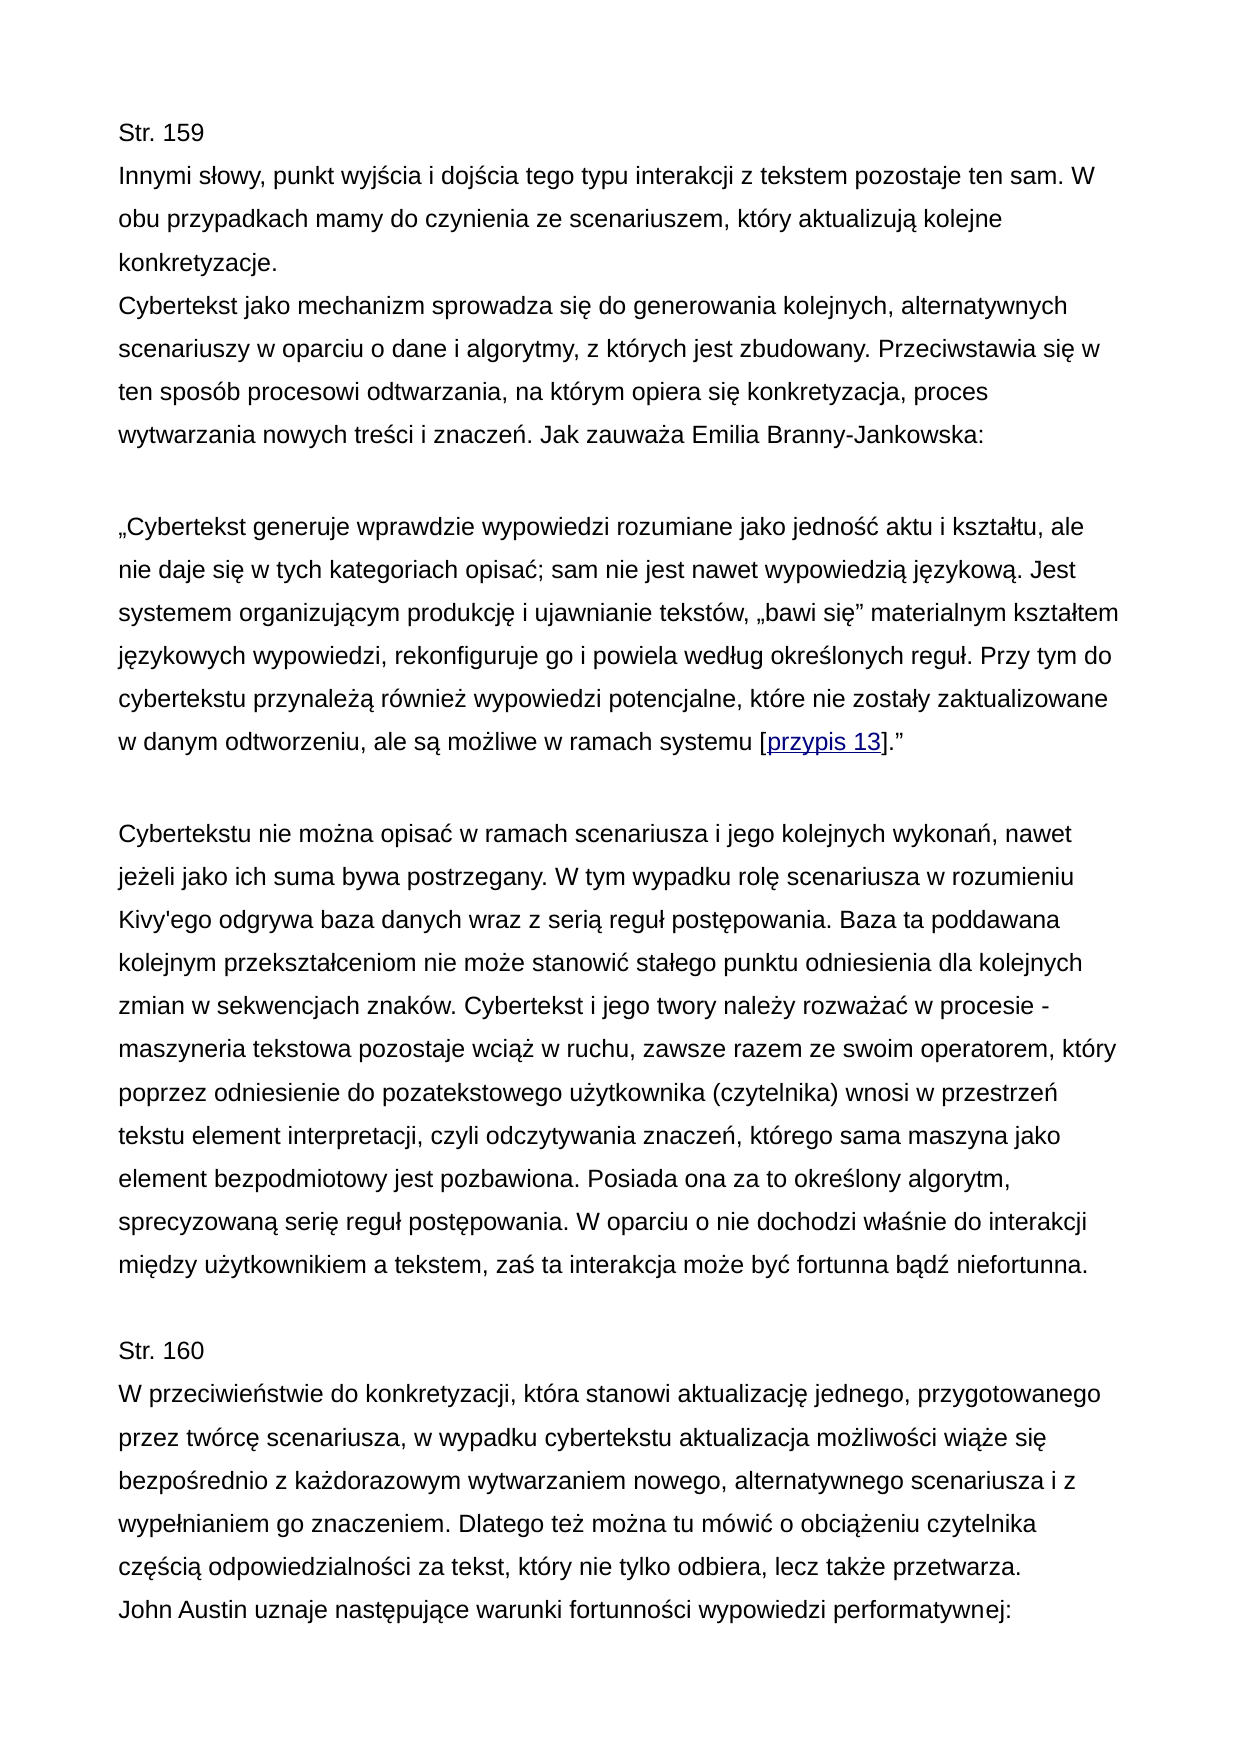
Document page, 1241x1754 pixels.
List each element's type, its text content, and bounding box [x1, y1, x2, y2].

text Str. 159 [118, 118, 1122, 147]
text „Cybertekst generuje wprawdzie wypowiedzi rozumiane jako jedność aktu i kształtu, ale nie daje się w tych kategoriach opisać; sam nie jest nawet wypowiedzią językową. Jest systemem organizującym produkcję i ujawnianie tekstów, „bawi się” materialnym kształtem językowych wypowiedzi, rekonfiguruje go i powiela według określonych reguł. Przy tym do cybertekstu przynależą również wypowiedzi potencjalne, które nie zostały zaktualizowane w danym odtworzeniu, ale są możliwe w ramach systemu [przypis 13].” [118, 512, 1122, 756]
text Innymi słowy, punkt wyjścia i dojścia tego typu interakcji z tekstem pozostaje ten sam. W obu przypadkach mamy do czynienia ze scenariuszem, który aktualizują kolejne konkretyzacje. [118, 161, 1122, 276]
text Cybertekstu nie można opisać w ramach scenariusza i jego kolejnych wykonań, nawet jeżeli jako ich suma bywa postrzegany. W tym wypadku rolę scenariusza w rozumieniu Kivy'ego odgrywa baza danych wraz z serią reguł postępowania. Baza ta poddawana kolejnym przekształceniom nie może stanowić stałego punktu odniesienia dla kolejnych zmian w sekwencjach znaków. Cybertekst i jego twory należy rozważać w procesie - maszyneria tekstowa pozostaje wciąż w ruchu, zawsze razem ze swoim operatorem, który poprzez odniesienie do pozatekstowego użytkownika (czytelnika) wnosi w przestrzeń tekstu element interpretacji, czyli odczytywania znaczeń, którego sama maszyna jako element bezpodmiotowy jest pozbawiona. Posiada ona za to określony algorytm, sprecyzowaną serię reguł postępowania. W oparciu o nie dochodzi właśnie do interakcji między użytkownikiem a tekstem, zaś ta interakcja może być fortunna bądź niefortunna. [118, 819, 1122, 1279]
text W przeciwieństwie do konkretyzacji, która stanowi aktualizację jednego, przygotowanego przez twórcę scenariusza, w wypadku cybertekstu aktualizacja możliwości wiąże się bezpośrednio z każdorazowym wytwarzaniem nowego, alternatywnego scenariusza i z wypełnianiem go znaczeniem. Dlatego też można tu mówić o obciążeniu czytelnika częścią odpowiedzialności za tekst, który nie tylko odbiera, lecz także przetwarza. [118, 1379, 1122, 1581]
text Str. 160 [118, 1336, 1122, 1365]
text Cybertekst jako mechanizm sprowadza się do generowania kolejnych, alternatywnych scenariuszy w oparciu o dane i algorytmy, z których jest zbudowany. Przeciwstawia się w ten sposób procesowi odtwarzania, na którym opiera się konkretyzacja, proces wytwarzania nowych treści i znaczeń. Jak zauważa Emilia Branny-Jankowska: [118, 291, 1122, 449]
text John Austin uznaje następujące warunki fortunności wypowiedzi performatywnej: [118, 1595, 1122, 1624]
